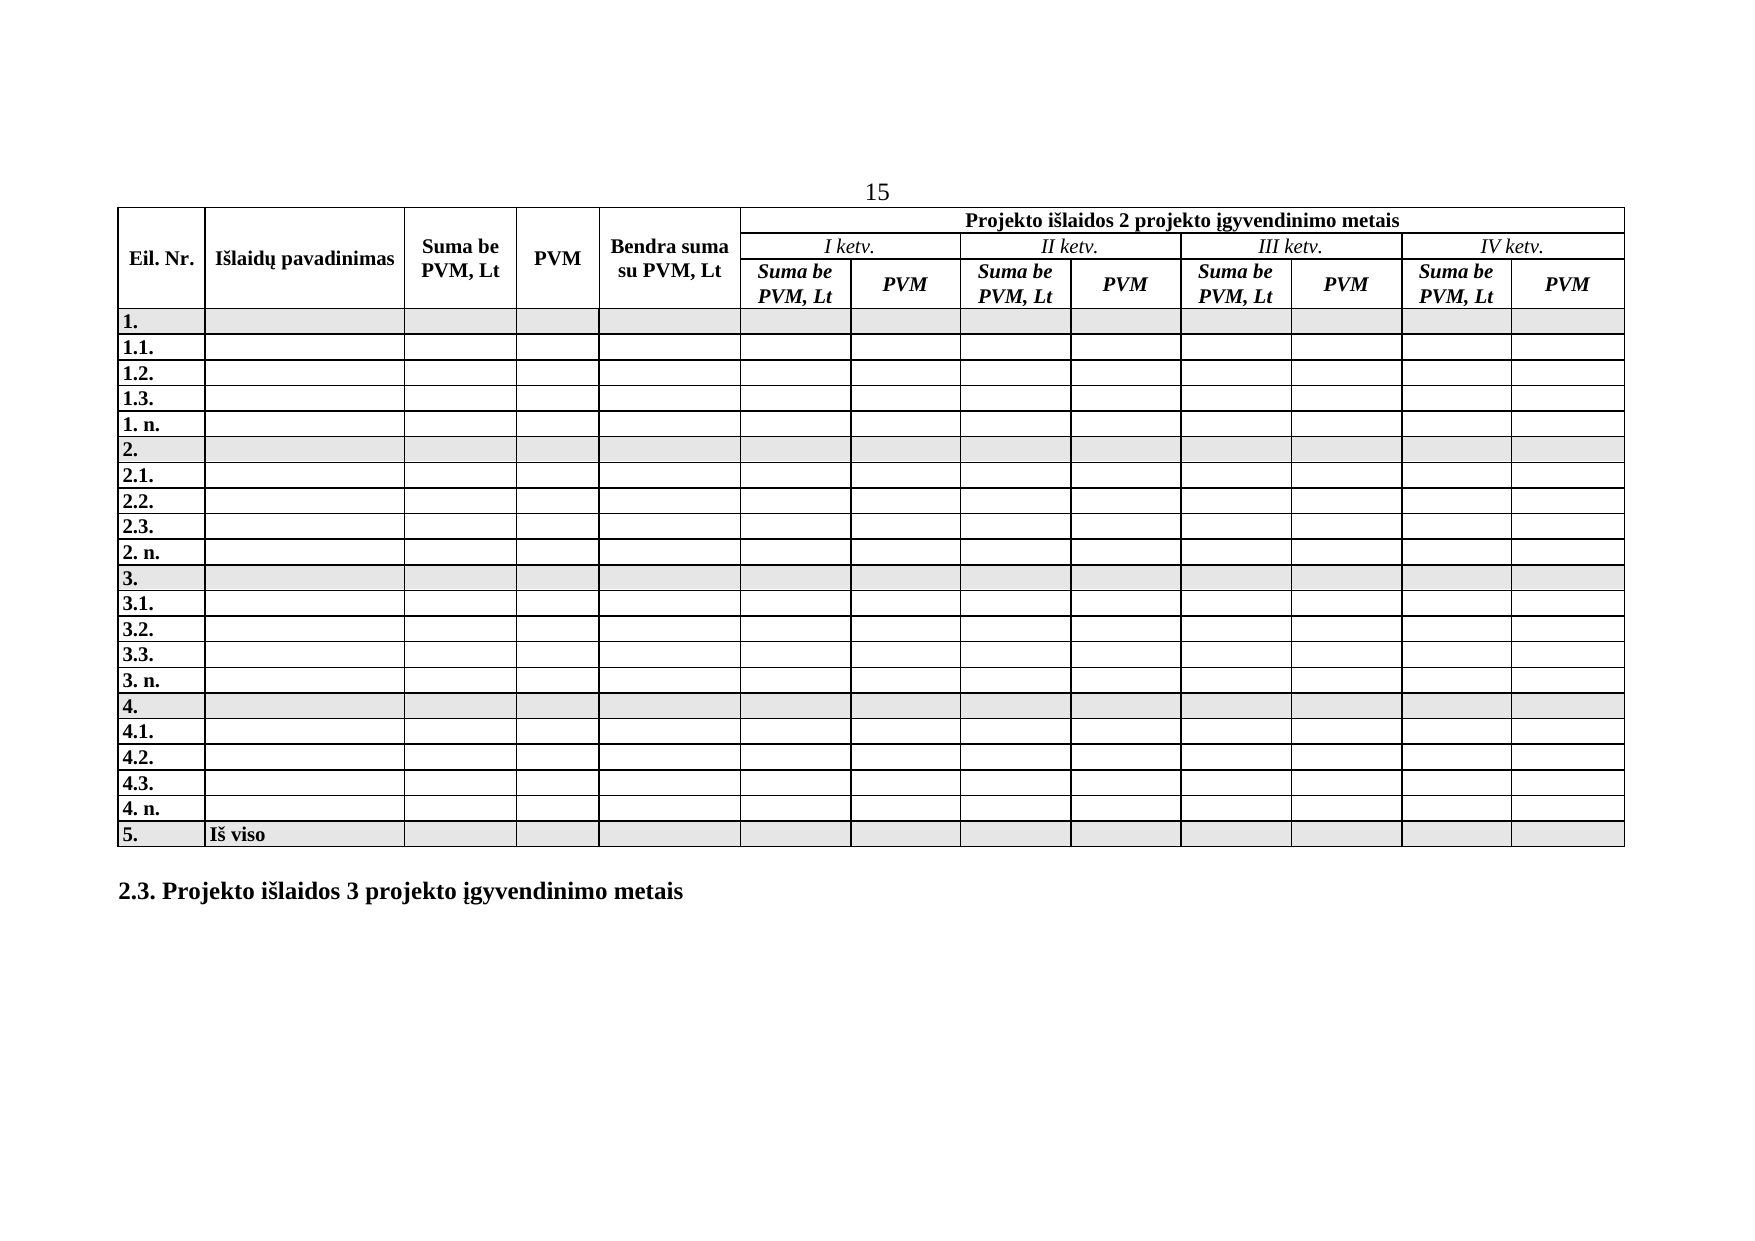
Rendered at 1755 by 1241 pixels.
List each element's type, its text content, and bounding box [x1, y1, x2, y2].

table_cell [1403, 540, 1511, 564]
table_cell [961, 437, 1070, 461]
table_cell [741, 540, 850, 564]
table_cell [1512, 566, 1624, 589]
table_cell [852, 386, 960, 410]
table_cell [1403, 796, 1511, 820]
table_cell PVM [852, 260, 960, 308]
table_cell [961, 335, 1070, 359]
table_cell [1512, 412, 1624, 436]
table_cell [517, 361, 598, 384]
table_cell [405, 412, 516, 436]
table_cell [1072, 642, 1180, 666]
table_cell [1292, 540, 1401, 564]
table_cell [741, 668, 850, 692]
table_cell [405, 668, 516, 692]
table_cell 4.3. [119, 771, 204, 794]
table_cell [517, 335, 598, 359]
table_cell [1292, 463, 1401, 487]
table_cell [1072, 668, 1180, 692]
table_cell [1292, 489, 1401, 513]
table_header Suma be PVM, Lt [405, 208, 516, 308]
table_cell [1512, 745, 1624, 769]
table_cell [405, 566, 516, 589]
table_cell [1292, 412, 1401, 436]
table_cell [1292, 745, 1401, 769]
table_cell 2.3. [119, 514, 204, 538]
table_cell [405, 591, 516, 615]
table_cell [1292, 386, 1401, 410]
table_cell [1182, 771, 1291, 794]
table_cell [961, 745, 1070, 769]
table_cell [1292, 642, 1401, 666]
table_cell [405, 694, 516, 718]
table_cell [600, 771, 740, 794]
table_cell 4.1. [119, 719, 204, 743]
table_cell [961, 591, 1070, 615]
table_cell 2. [119, 437, 204, 461]
table_cell [961, 566, 1070, 589]
table_cell [1403, 566, 1511, 589]
table_cell [1512, 361, 1624, 384]
table_cell [1072, 309, 1180, 333]
table_header Eil. Nr. [119, 208, 204, 308]
table_cell 2. n. [119, 540, 204, 564]
table_cell [1403, 514, 1511, 538]
table_cell [852, 335, 960, 359]
table_cell [1072, 386, 1180, 410]
table_cell [1403, 591, 1511, 615]
table_cell [206, 591, 404, 615]
table_cell [1512, 540, 1624, 564]
table_cell [1403, 437, 1511, 461]
table_cell [600, 642, 740, 666]
table_cell [961, 771, 1070, 794]
table_cell 1.2. [119, 361, 204, 384]
table_cell [741, 309, 850, 333]
table_cell [517, 412, 598, 436]
table_cell [517, 642, 598, 666]
table_cell [1292, 361, 1401, 384]
table_cell [1403, 412, 1511, 436]
table_cell [741, 437, 850, 461]
table_cell [206, 771, 404, 794]
table_cell [1403, 489, 1511, 513]
table_cell [1182, 642, 1291, 666]
table_cell [206, 309, 404, 333]
table_cell 3.1. [119, 591, 204, 615]
table_cell [852, 694, 960, 718]
table_cell [741, 771, 850, 794]
table_cell [1403, 642, 1511, 666]
table_cell [1182, 694, 1291, 718]
table_cell [1292, 617, 1401, 641]
table_cell [741, 412, 850, 436]
table_cell [1182, 591, 1291, 615]
table_cell [852, 309, 960, 333]
table_cell [961, 361, 1070, 384]
table_cell [1512, 694, 1624, 718]
table_cell [1292, 514, 1401, 538]
table_cell [1072, 514, 1180, 538]
table_cell 3.2. [119, 617, 204, 641]
table_cell [1403, 386, 1511, 410]
table_cell [405, 489, 516, 513]
table_cell 4. n. [119, 796, 204, 820]
table_cell [405, 437, 516, 461]
table_cell [405, 719, 516, 743]
table_cell [1403, 745, 1511, 769]
table_cell [600, 617, 740, 641]
table_cell [206, 335, 404, 359]
table_cell [517, 694, 598, 718]
table_cell [600, 412, 740, 436]
table_cell [1403, 668, 1511, 692]
table_cell [1072, 745, 1180, 769]
table_cell [1072, 617, 1180, 641]
table_cell [741, 796, 850, 820]
table_cell [1292, 437, 1401, 461]
table_cell [1512, 719, 1624, 743]
table_cell [961, 386, 1070, 410]
table_cell [741, 335, 850, 359]
table_cell [517, 437, 598, 461]
table_cell [206, 719, 404, 743]
table_cell [961, 514, 1070, 538]
table_cell [961, 617, 1070, 641]
table_cell Iš viso [206, 822, 404, 846]
table_cell [206, 668, 404, 692]
table_cell [1182, 566, 1291, 589]
table_cell [1182, 617, 1291, 641]
table_cell [600, 309, 740, 333]
table_cell PVM [1072, 260, 1180, 308]
table_cell [741, 642, 850, 666]
table_cell 5. [119, 822, 204, 846]
table_cell [1512, 309, 1624, 333]
table_cell [600, 437, 740, 461]
table_cell [600, 540, 740, 564]
table_cell [1512, 822, 1624, 846]
table_cell [1512, 642, 1624, 666]
table_cell [961, 796, 1070, 820]
table_cell [1072, 489, 1180, 513]
table_cell [1512, 796, 1624, 820]
table_cell [852, 437, 960, 461]
table_cell [600, 463, 740, 487]
table_cell [405, 335, 516, 359]
table_cell [600, 335, 740, 359]
table_cell [405, 361, 516, 384]
table_cell [1292, 796, 1401, 820]
table_cell [206, 566, 404, 589]
table_cell [600, 514, 740, 538]
table_cell [1182, 514, 1291, 538]
table_cell [961, 489, 1070, 513]
table_cell [206, 796, 404, 820]
table_cell [852, 361, 960, 384]
table_cell [1182, 412, 1291, 436]
table_cell [1182, 335, 1291, 359]
table_cell [600, 566, 740, 589]
table_cell [852, 514, 960, 538]
table_cell [961, 642, 1070, 666]
table_cell [1512, 617, 1624, 641]
table_cell [1403, 771, 1511, 794]
table_cell [206, 642, 404, 666]
table_cell [600, 386, 740, 410]
table_cell [1403, 361, 1511, 384]
table_cell [1182, 309, 1291, 333]
table_cell [517, 796, 598, 820]
table_cell PVM [1292, 260, 1401, 308]
table_cell [517, 540, 598, 564]
table_cell [206, 463, 404, 487]
table_cell [961, 668, 1070, 692]
table_cell [1072, 719, 1180, 743]
table_cell [852, 566, 960, 589]
table_cell [741, 566, 850, 589]
table_cell [1292, 591, 1401, 615]
table_cell [206, 489, 404, 513]
table_cell 1.1. [119, 335, 204, 359]
table_cell [517, 489, 598, 513]
table_cell [1292, 694, 1401, 718]
table_cell [741, 489, 850, 513]
table_cell [741, 591, 850, 615]
table_cell [1072, 361, 1180, 384]
table_cell [1182, 463, 1291, 487]
table_cell [206, 437, 404, 461]
table_cell [852, 822, 960, 846]
table_cell 4.2. [119, 745, 204, 769]
table_cell [1182, 386, 1291, 410]
table_cell 3. n. [119, 668, 204, 692]
table_cell [600, 361, 740, 384]
table_cell [1512, 668, 1624, 692]
table_cell [405, 822, 516, 846]
table_cell [852, 540, 960, 564]
table_cell [206, 412, 404, 436]
table_cell [961, 463, 1070, 487]
table_cell [852, 796, 960, 820]
table_cell [1182, 719, 1291, 743]
table_cell [852, 489, 960, 513]
table_cell [517, 668, 598, 692]
table_cell [405, 309, 516, 333]
table_cell [1512, 771, 1624, 794]
table_cell [600, 822, 740, 846]
table_cell [600, 745, 740, 769]
table_cell [405, 796, 516, 820]
table_cell [1512, 591, 1624, 615]
table_cell [741, 694, 850, 718]
table_cell [206, 361, 404, 384]
table_cell [1512, 489, 1624, 513]
table_cell [852, 412, 960, 436]
table_cell [517, 617, 598, 641]
table_cell [741, 386, 850, 410]
table_cell [405, 617, 516, 641]
table_cell 2.2. [119, 489, 204, 513]
table_cell [405, 771, 516, 794]
table_cell [1072, 437, 1180, 461]
table_cell [517, 463, 598, 487]
table_cell [405, 463, 516, 487]
text 2.3. Projekto išlaidos 3 projekto įgyvendinimo metais [118, 876, 1636, 905]
table_cell [1072, 463, 1180, 487]
table_cell [1403, 822, 1511, 846]
table_cell [961, 694, 1070, 718]
table_cell [405, 642, 516, 666]
table_cell PVM [1512, 260, 1624, 308]
table_cell 3. [119, 566, 204, 589]
table_cell [1072, 822, 1180, 846]
table_cell [517, 514, 598, 538]
table_cell [1403, 463, 1511, 487]
table_cell [206, 617, 404, 641]
table_cell [517, 822, 598, 846]
table_cell [741, 719, 850, 743]
table_cell 1. n. [119, 412, 204, 436]
table_cell [961, 412, 1070, 436]
table_cell [206, 694, 404, 718]
table_cell [1403, 719, 1511, 743]
table_cell [1072, 694, 1180, 718]
table_cell [600, 489, 740, 513]
table_cell 4. [119, 694, 204, 718]
table_cell [741, 463, 850, 487]
table_cell [405, 540, 516, 564]
table_cell [1072, 591, 1180, 615]
table_cell [206, 514, 404, 538]
table_cell [1403, 694, 1511, 718]
table_cell 2.1. [119, 463, 204, 487]
table_header PVM [517, 208, 599, 308]
table_cell [517, 771, 598, 794]
table_cell [517, 719, 598, 743]
table_cell [1072, 412, 1180, 436]
table_cell [1182, 822, 1291, 846]
table_cell [1072, 566, 1180, 589]
table_cell [961, 719, 1070, 743]
table_cell [600, 591, 740, 615]
table_cell [852, 745, 960, 769]
table_cell [405, 386, 516, 410]
table_cell [1512, 463, 1624, 487]
table_cell [741, 822, 850, 846]
table_cell [741, 745, 850, 769]
table_cell [1292, 335, 1401, 359]
table_cell [852, 642, 960, 666]
table_cell [1182, 668, 1291, 692]
table_cell [1292, 771, 1401, 794]
table_cell [517, 386, 598, 410]
table_cell [517, 745, 598, 769]
table_cell 3.3. [119, 642, 204, 666]
table_cell [600, 719, 740, 743]
table_cell [1403, 335, 1511, 359]
table_cell [1182, 437, 1291, 461]
table_cell [1072, 540, 1180, 564]
table_cell [1182, 796, 1291, 820]
table_cell [206, 540, 404, 564]
table_cell [1292, 668, 1401, 692]
table_cell [961, 540, 1070, 564]
table_cell [1182, 489, 1291, 513]
table_cell [852, 591, 960, 615]
table_cell [1072, 335, 1180, 359]
table_cell [852, 668, 960, 692]
table_cell [741, 361, 850, 384]
table_cell [1072, 771, 1180, 794]
table_cell [852, 719, 960, 743]
table_cell 1.3. [119, 386, 204, 410]
table_cell [1403, 617, 1511, 641]
table_cell [1072, 796, 1180, 820]
table_cell [206, 745, 404, 769]
table_cell [961, 822, 1070, 846]
table_cell [852, 617, 960, 641]
table_cell [600, 668, 740, 692]
table_cell [741, 617, 850, 641]
table_cell [1512, 386, 1624, 410]
table_cell [961, 309, 1070, 333]
table_cell 1. [119, 309, 204, 333]
table_cell [1292, 566, 1401, 589]
table_cell [1182, 745, 1291, 769]
table_cell [405, 514, 516, 538]
table_cell [1182, 361, 1291, 384]
table_cell [1292, 719, 1401, 743]
table_cell [852, 771, 960, 794]
table_cell [1182, 540, 1291, 564]
table_cell [517, 591, 598, 615]
table_cell [1512, 514, 1624, 538]
table_cell [600, 796, 740, 820]
table_cell [517, 309, 598, 333]
table_cell [517, 566, 598, 589]
table_cell [1292, 822, 1401, 846]
table_cell [206, 386, 404, 410]
table_cell [1403, 309, 1511, 333]
table_cell [1292, 309, 1401, 333]
table_cell [1512, 335, 1624, 359]
table_header Bendra suma su PVM, Lt [600, 208, 740, 308]
table_header Išlaidų pavadinimas [206, 208, 404, 308]
table_cell [1512, 437, 1624, 461]
table_cell [852, 463, 960, 487]
table_cell [600, 694, 740, 718]
table_cell [405, 745, 516, 769]
table_cell [741, 514, 850, 538]
